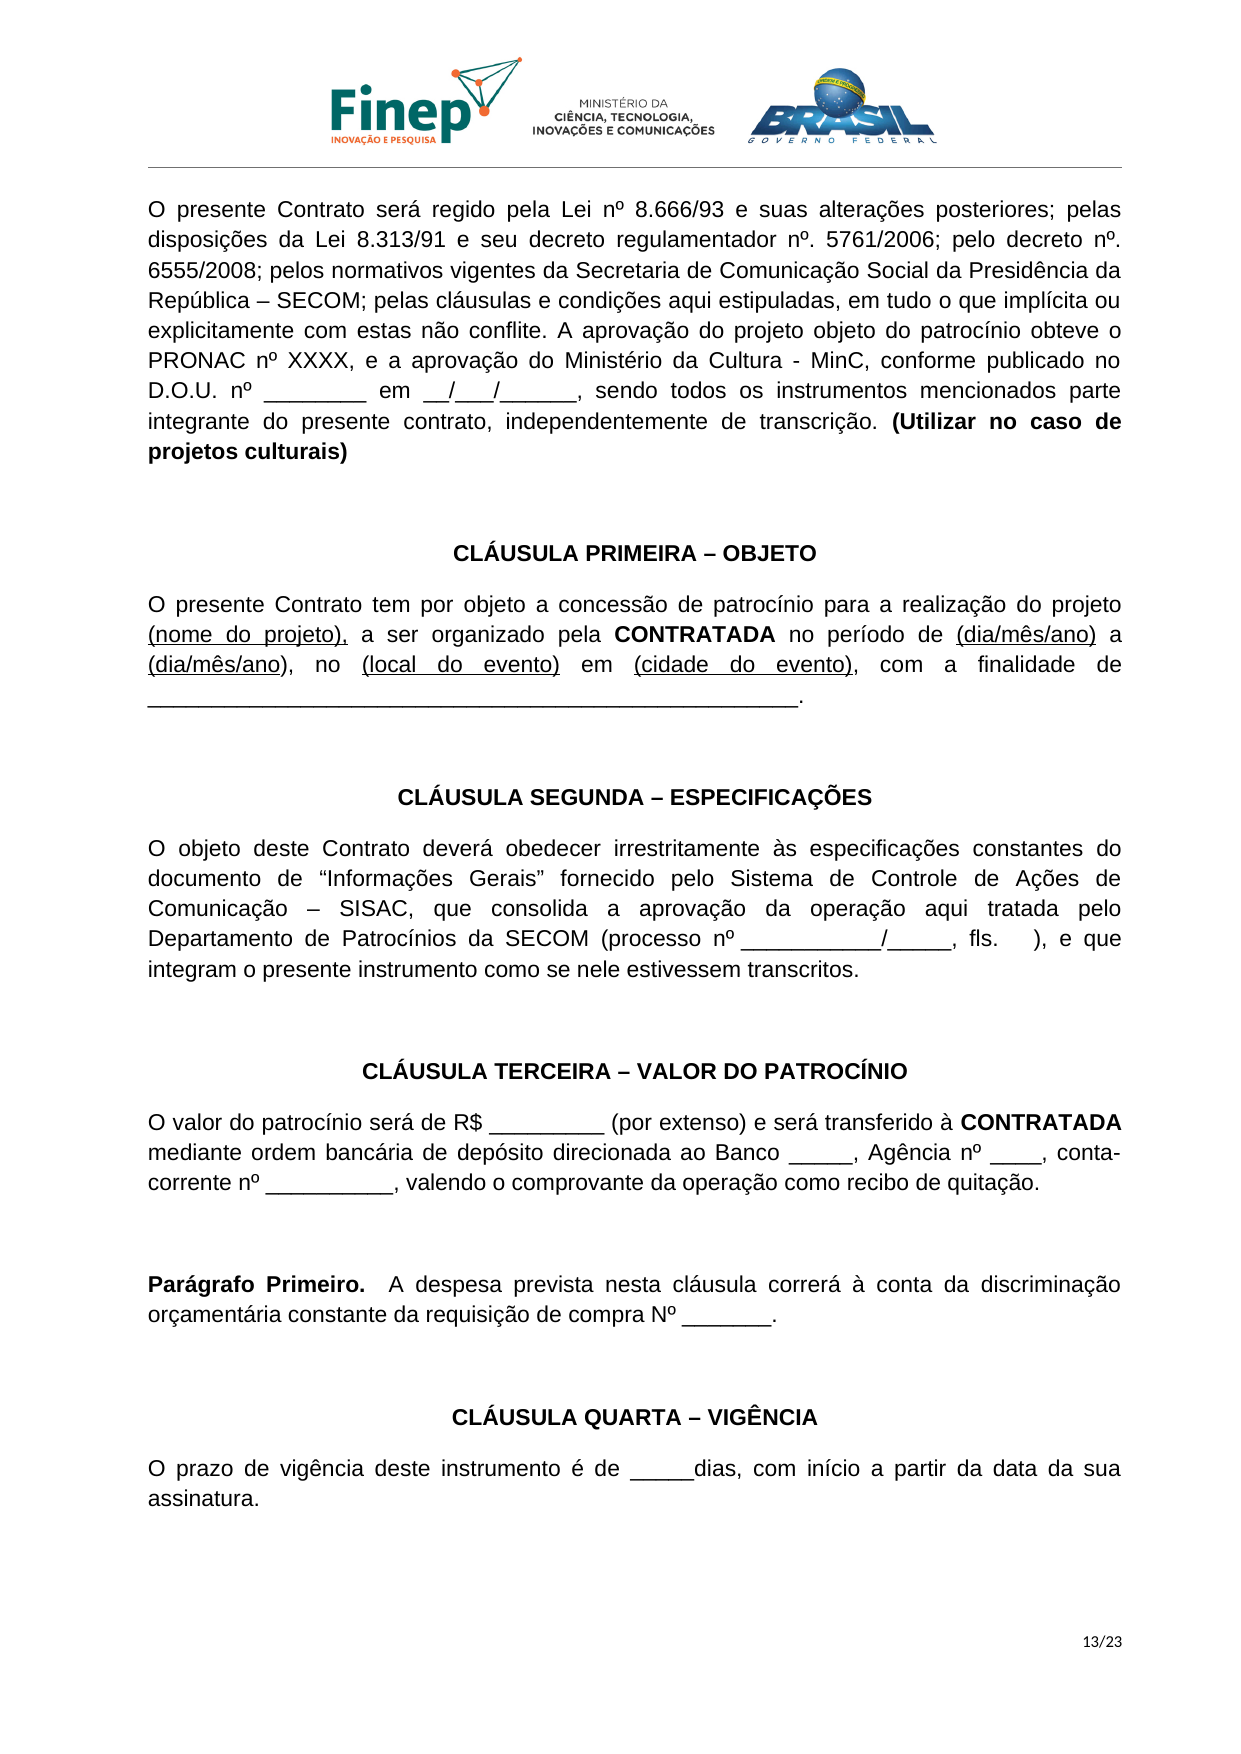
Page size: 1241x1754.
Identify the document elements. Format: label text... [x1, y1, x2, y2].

text O valor do patrocínio será de R$ _________ (por extenso) e será transferido à Contratada mediante ordem bancária de depósito direcionada ao Banco _____, Agência nº ____, conta-corrente nº __________, valendo o comprovante da operação como recibo de quitação. [148, 1109, 1122, 1195]
text O presente Contrato será regido pela Lei nº 8.666/93 e suas alterações posteriores; pelas disposições da Lei 8.313/91 e seu decreto regulamentador nº. 5761/2006; pelo decreto nº. 6555/2008; pelos normativos vigentes da Secretaria de Comunicação Social da Presidência da República – SECOM; pelas cláusulas e condições aqui estipuladas, em tudo o que implícita ou explicitamente com estas não conflite. A aprovação do projeto objeto do patrocínio obteve o PRONAC nº XXXX, e a aprovação do Ministério da Cultura - MinC, conforme publicado no D.O.U. nº ________ em __/___/______, sendo todos os instrumentos mencionados parte integrante do presente contrato, independentemente de transcrição. (Utilizar no caso de projetos culturais) [148, 196, 1122, 464]
text O objeto deste Contrato deverá obedecer irrestritamente às especificações constantes do documento de “Informações Gerais” fornecido pelo Sistema de Controle de Ações de Comunicação – SISAC, que consolida a aprovação da operação aqui tratada pelo Departamento de Patrocínios da SECOM (processo nº ___________/_____, fls. ), e que integram o presente instrumento como se nele estivessem transcritos. [148, 835, 1122, 982]
text O prazo de vigência deste instrumento é de _____dias, com início a partir da data da sua assinatura. [148, 1454, 1122, 1511]
text Parágrafo Primeiro. A despesa prevista nesta cláusula correrá à conta da discriminação orçamentária constante da requisição de compra Nº _______. [148, 1271, 1122, 1328]
text CLÁUSULA PRIMEIRA – OBJETO [148, 540, 1122, 566]
text CLÁUSULA SEGUNDA – ESPECIFICAÇÕES [148, 784, 1122, 810]
text CLÁUSULA TERCEIRA – VALOR DO PATROCÍNIO [148, 1058, 1122, 1084]
text O presente Contrato tem por objeto a concessão de patrocínio para a realização do projeto (nome do projeto), a ser organizado pela Contratada no período de (dia/mês/ano) a (dia/mês/ano), no (local do evento) em (cidade do evento), com a finalidade de ___________________________________________________. [148, 591, 1122, 708]
text CLÁUSULA QUARTA – VIGÊNCIA [148, 1403, 1122, 1430]
